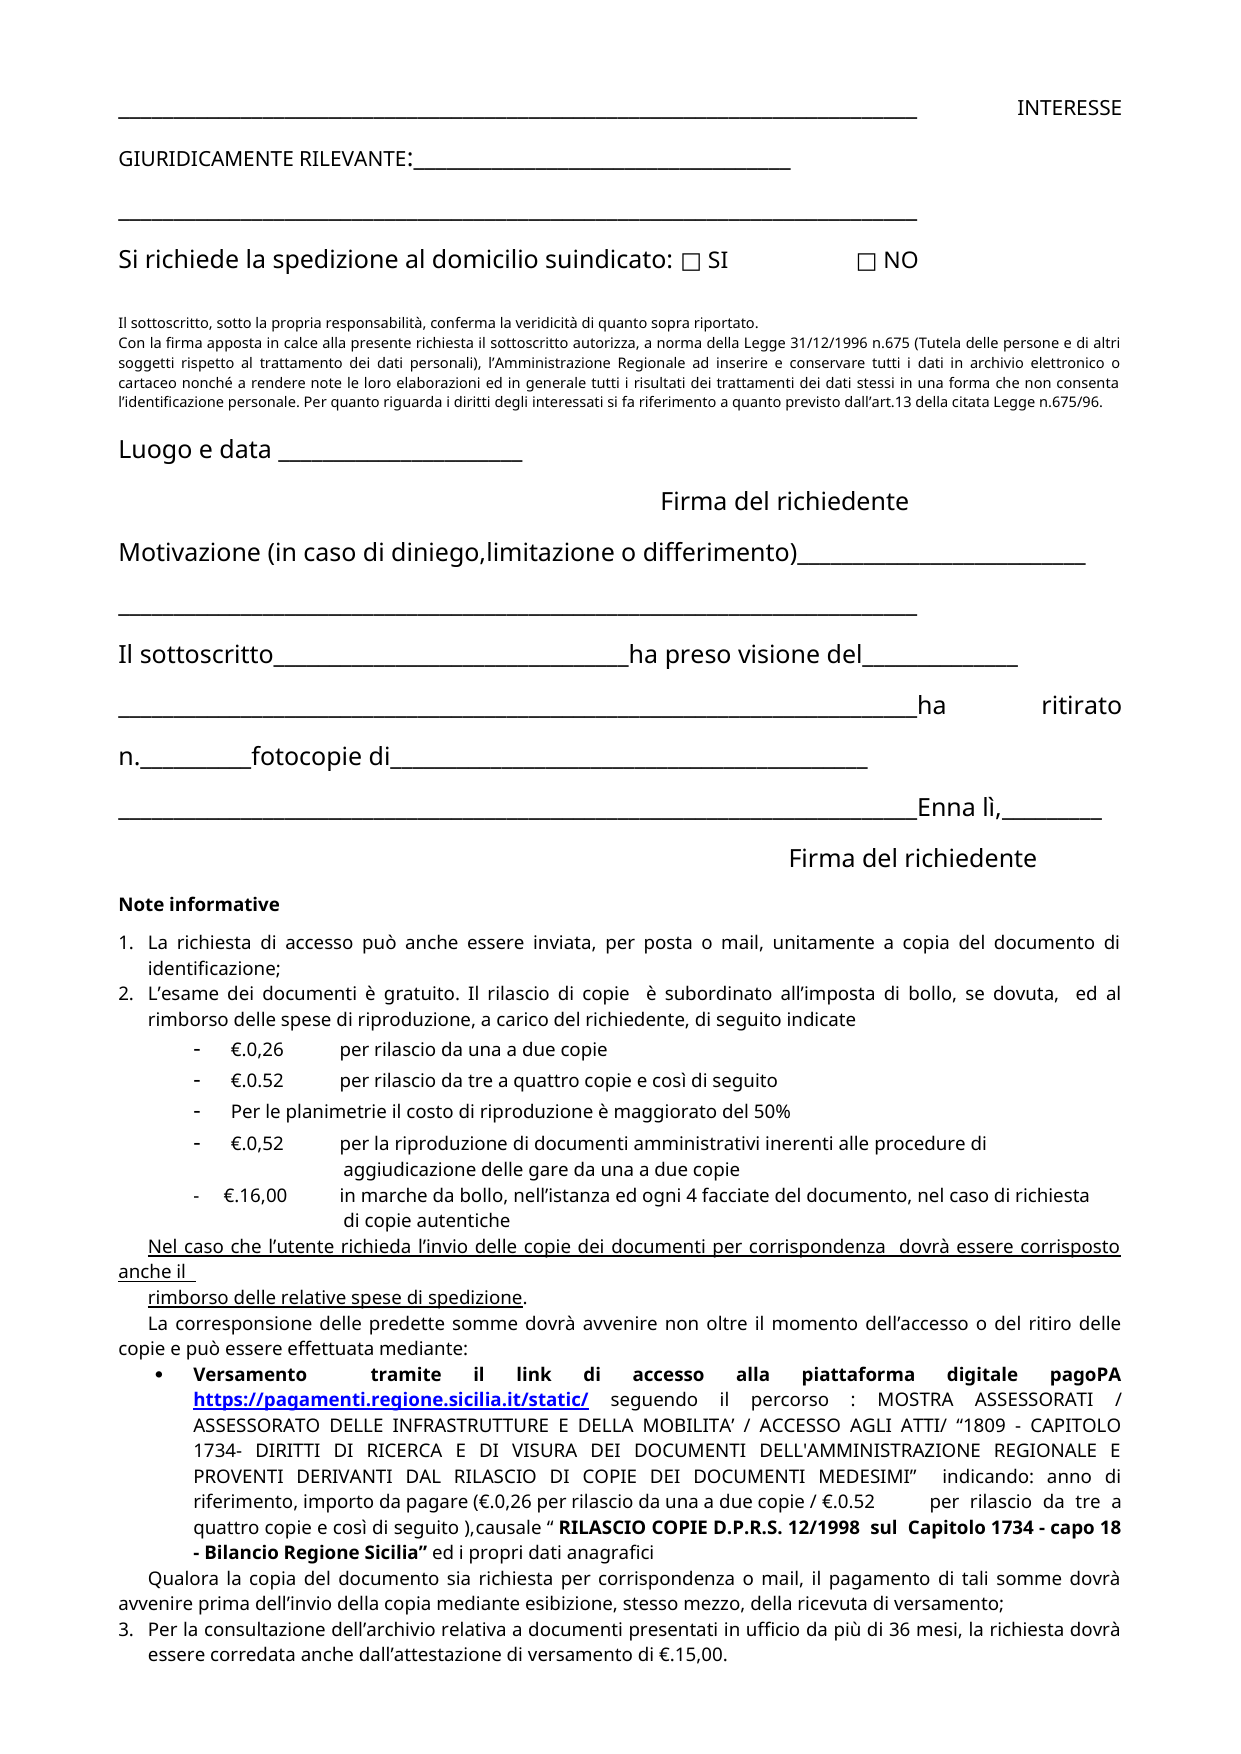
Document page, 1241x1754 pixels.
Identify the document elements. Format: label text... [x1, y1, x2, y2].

text - €.16,00 in marche da bollo, nell’istanza ed ogni 4 facciate del documento, nel caso di richiesta [118, 1182, 1122, 1208]
text rimborso delle relative spese di spedizione. [118, 1284, 1122, 1310]
list €.0,52 per la riproduzione di documenti amministrativi inerenti alle procedure di [193, 1126, 1122, 1157]
text Qualora la copia del documento sia richiesta per corrispondenza o mail, il pagamento di tali somme dovrà avvenire prima dell’invio della copia mediante esibizione, stesso mezzo, della ricevuta di versamento; [118, 1565, 1122, 1616]
text ________________________________________________________________________ INTERESSE GIURIDICAMENTE RILEVANTE:__________________________________ [118, 89, 1122, 174]
text ________________________________________________________________________ [118, 191, 1122, 225]
text Si richiede la spedizione al domicilio suindicato: □ SI □ NO [118, 242, 1122, 276]
text Firma del richiedente [118, 840, 1122, 874]
text Firma del richiedente [118, 483, 1122, 517]
text Nel caso che l’utente richieda l’invio delle copie dei documenti per corrispondenza dovrà essere corrisposto anche il [118, 1233, 1122, 1284]
text Il sottoscritto________________________________ha preso visione del______________ [118, 636, 1122, 670]
list La richiesta di accesso può anche essere inviata, per posta o mail, unitamente a copia del documento di identificazione; [118, 930, 1122, 981]
text di copie autentiche [268, 1208, 1122, 1233]
list L’esame dei documenti è gratuito. Il rilascio di copie è subordinato all’imposta di bollo, se dovuta, ed al rimborso delle spese di riproduzione, a carico del richiedente, di seguito indicate [118, 981, 1122, 1032]
text ________________________________________________________________________ha ritirato n.__________fotocopie di___________________________________________ [118, 687, 1122, 772]
text ________________________________________________________________________Enna lì,_________ [118, 789, 1122, 823]
list €.0,26 per rilascio da una a due copie [193, 1032, 1122, 1063]
text La corresponsione delle predette somme dovrà avvenire non oltre il momento dell’accesso o del ritiro delle copie e può essere effettuata mediante: [118, 1310, 1122, 1361]
text Con la firma apposta in calce alla presente richiesta il sottoscritto autorizza, a norma della Legge 31/12/1996 n.675 (Tutela delle persone e di altri soggetti rispetto al trattamento dei dati personali), l’Amministrazione Regionale ad inserire e conservare tutti i dati in archivio elettronico o cartaceo nonché a rendere note le loro elaborazioni ed in generale tutti i risultati dei trattamenti dei dati stessi in una forma che non consenta l’identificazione personale. Per quanto riguarda i diritti degli interessati si fa riferimento a quanto previsto dall’art.13 della citata Legge n.675/96. [118, 333, 1122, 412]
text aggiudicazione delle gare da una a due copie [306, 1157, 1122, 1182]
text Luogo e data ______________________ [118, 432, 1122, 466]
text Il sottoscritto, sotto la propria responsabilità, conferma la veridicità di quanto sopra riportato. [118, 313, 1122, 333]
text ________________________________________________________________________ [118, 585, 1122, 619]
text Motivazione (in caso di diniego,limitazione o differimento)__________________________ [118, 534, 1122, 568]
list €.0.52 per rilascio da tre a quattro copie e così di seguito [193, 1063, 1122, 1094]
list Versamento tramite il link di accesso alla piattaforma digitale pagoPA https://pagamenti.regione.sicilia.it/static/ seguendo il percorso : MOSTRA ASSESSORATI / ASSESSORATO DELLE INFRASTRUTTURE E DELLA MOBILITA’ / ACCESSO AGLI ATTI/ “1809 - CAPITOLO 1734- DIRITTI DI RICERCA E DI VISURA DEI DOCUMENTI DELL'AMMINISTRAZIONE REGIONALE E PROVENTI DERIVANTI DAL RILASCIO DI COPIE DEI DOCUMENTI MEDESIMI” indicando: anno di riferimento, importo da pagare (€.0,26 per rilascio da una a due copie / €.0.52 per rilascio da tre a quattro copie e così di seguito ),causale “ RILASCIO COPIE D.P.R.S. 12/1998 sul Capitolo 1734 - capo 18 - Bilancio Regione Sicilia” ed i propri dati anagrafici [156, 1361, 1122, 1565]
text Note informative [118, 891, 1122, 917]
list Per le planimetrie il costo di riproduzione è maggiorato del 50% [193, 1094, 1122, 1126]
list Per la consultazione dell’archivio relativa a documenti presentati in ufficio da più di 36 mesi, la richiesta dovrà essere corredata anche dall’attestazione di versamento di €.15,00. [118, 1616, 1122, 1667]
